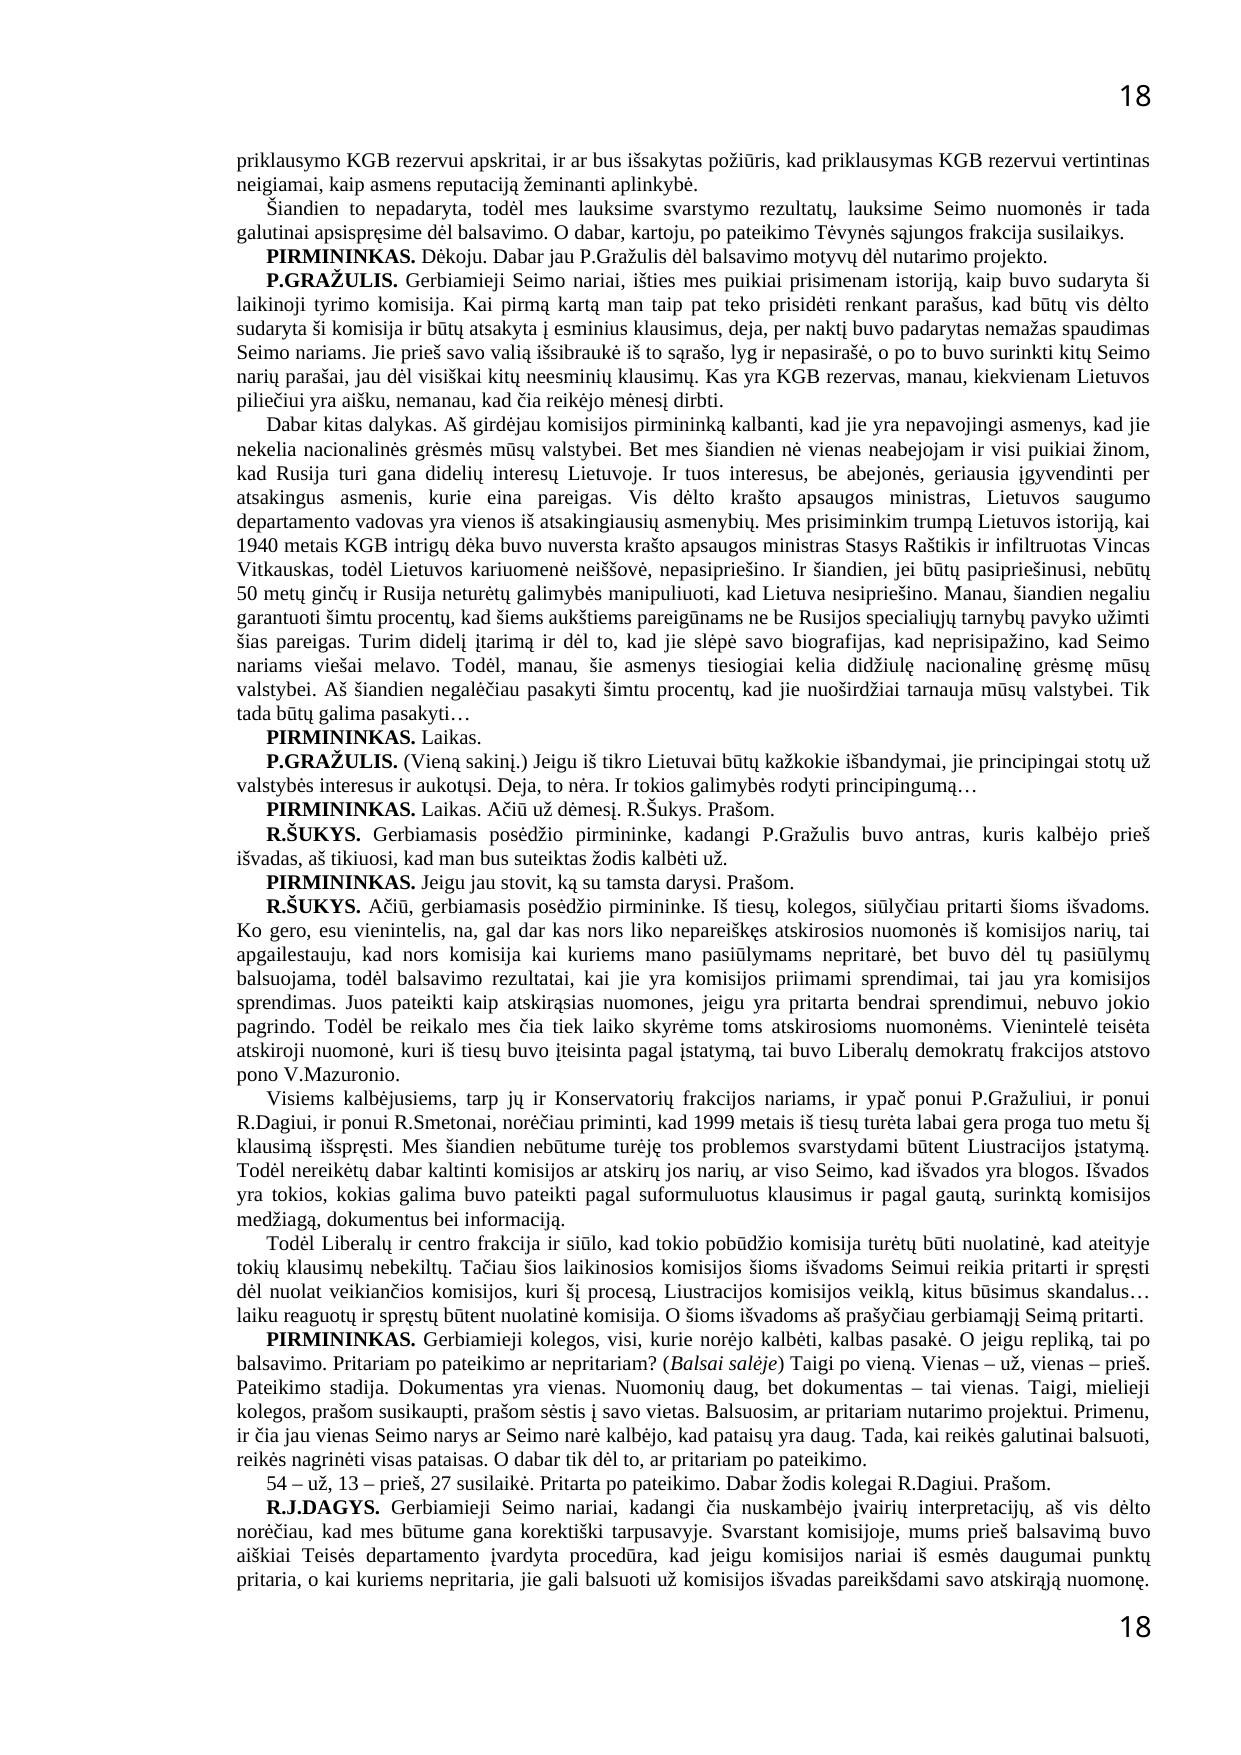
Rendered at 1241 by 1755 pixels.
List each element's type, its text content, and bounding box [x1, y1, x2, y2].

text Dabar kitas dalykas. Aš girdėjau komisijos pirmininką kalbanti, kad jie yra nepavojingi asmenys, kad jie nekelia nacionalinės grėsmės mūsų valstybei. Bet mes šiandien nė vienas neabejojam ir visi puikiai žinom, kad Rusija turi gana didelių interesų Lietuvoje. Ir tuos interesus, be abejonės, geriausia įgyvendinti per atsakingus asmenis, kurie eina pareigas. Vis dėlto krašto apsaugos ministras, Lietuvos saugumo departamento vadovas yra vienos iš atsakingiausių asmenybių. Mes prisiminkim trumpą Lietuvos istoriją, kai 1940 metais KGB intrigų dėka buvo nuversta krašto apsaugos ministras Stasys Raštikis ir infiltruotas Vincas Vitkauskas, todėl Lietuvos kariuomenė neiššovė, nepasipriešino. Ir šiandien, jei būtų pasipriešinusi, nebūtų 50 metų ginčų ir Rusija neturėtų galimybės manipuliuoti, kad Lietuva nesipriešino. Manau, šiandien negaliu garantuoti šimtu procentų, kad šiems aukštiems pareigūnams ne be Rusijos specialiųjų tarnybų pavyko užimti šias pareigas. Turim didelį įtarimą ir dėl to, kad jie slėpė savo biografijas, kad neprisipažino, kad Seimo nariams viešai melavo. Todėl, manau, šie asmenys tiesiogiai kelia didžiulę nacionalinę grėsmę mūsų valstybei. Aš šiandien negalėčiau pasakyti šimtu procentų, kad jie nuoširdžiai tarnauja mūsų valstybei. Tik tada būtų galima pasakyti… [236, 412, 1152, 725]
text P.GRAŽULIS. (Vieną sakinį.) Jeigu iš tikro Lietuvai būtų kažkokie išbandymai, jie principingai stotų už valstybės interesus ir aukotųsi. Deja, to nėra. Ir tokios galimybės rodyti principingumą… [236, 749, 1152, 797]
text priklausymo KGB rezervui apskritai, ir ar bus išsakytas požiūris, kad priklausymas KGB rezervui vertintinas neigiamai, kaip asmens reputaciją žeminanti aplinkybė. [236, 148, 1152, 196]
text Visiems kalbėjusiems, tarp jų ir Konservatorių frakcijos nariams, ir ypač ponui P.Gražuliui, ir ponui R.Dagiui, ir ponui R.Smetonai, norėčiau priminti, kad 1999 metais iš tiesų turėta labai gera proga tuo metu šį klausimą išspręsti. Mes šiandien nebūtume turėję tos problemos svarstydami būtent Liustracijos įstatymą. Todėl nereikėtų dabar kaltinti komisijos ar atskirų jos narių, ar viso Seimo, kad išvados yra blogos. Išvados yra tokios, kokias galima buvo pateikti pagal suformuluotus klausimus ir pagal gautą, surinktą komisijos medžiagą, dokumentus bei informaciją. [236, 1086, 1152, 1231]
text P.GRAŽULIS. Gerbiamieji Seimo nariai, išties mes puikiai prisimenam istoriją, kaip buvo sudaryta ši laikinoji tyrimo komisija. Kai pirmą kartą man taip pat teko prisidėti renkant parašus, kad būtų vis dėlto sudaryta ši komisija ir būtų atsakyta į esminius klausimus, deja, per naktį buvo padarytas nemažas spaudimas Seimo nariams. Jie prieš savo valią išsibraukė iš to sąrašo, lyg ir nepasirašė, o po to buvo surinkti kitų Seimo narių parašai, jau dėl visiškai kitų neesminių klausimų. Kas yra KGB rezervas, manau, kiekvienam Lietuvos piliečiui yra aišku, nemanau, kad čia reikėjo mėnesį dirbti. [236, 268, 1152, 412]
text PIRMININKAS. Gerbiamieji kolegos, visi, kurie norėjo kalbėti, kalbas pasakė. O jeigu repliką, tai po balsavimo. Pritariam po pateikimo ar nepritariam? (Balsai salėje) Taigi po vieną. Vienas – už, vienas – prieš. Pateikimo stadija. Dokumentas yra vienas. Nuomonių daug, bet dokumentas – tai vienas. Taigi, mielieji kolegos, prašom susikaupti, prašom sėstis į savo vietas. Balsuosim, ar pritariam nutarimo projektui. Primenu, ir čia jau vienas Seimo narys ar Seimo narė kalbėjo, kad pataisų yra daug. Tada, kai reikės galutinai balsuoti, reikės nagrinėti visas pataisas. O dabar tik dėl to, ar pritariam po pateikimo. [236, 1327, 1152, 1471]
text Todėl Liberalų ir centro frakcija ir siūlo, kad tokio pobūdžio komisija turėtų būti nuolatinė, kad ateityje tokių klausimų nebekiltų. Tačiau šios laikinosios komisijos šioms išvadoms Seimui reikia pritarti ir spręsti dėl nuolat veikiančios komisijos, kuri šį procesą, Liustracijos komisijos veiklą, kitus būsimus skandalus… laiku reaguotų ir spręstų būtent nuolatinė komisija. O šioms išvadoms aš prašyčiau gerbiamąjį Seimą pritarti. [236, 1231, 1152, 1327]
text R.ŠUKYS. Ačiū, gerbiamasis posėdžio pirmininke. Iš tiesų, kolegos, siūlyčiau pritarti šioms išvadoms. Ko gero, esu vienintelis, na, gal dar kas nors liko nepareiškęs atskirosios nuomonės iš komisijos narių, tai apgailestauju, kad nors komisija kai kuriems mano pasiūlymams nepritarė, bet buvo dėl tų pasiūlymų balsuojama, todėl balsavimo rezultatai, kai jie yra komisijos priimami sprendimai, tai jau yra komisijos sprendimas. Juos pateikti kaip atskirąsias nuomones, jeigu yra pritarta bendrai sprendimui, nebuvo jokio pagrindo. Todėl be reikalo mes čia tiek laiko skyrėme toms atskirosioms nuomonėms. Vienintelė teisėta atskiroji nuomonė, kuri iš tiesų buvo įteisinta pagal įstatymą, tai buvo Liberalų demokratų frakcijos atstovo pono V.Mazuronio. [236, 894, 1152, 1086]
text PIRMININKAS. Jeigu jau stovit, ką su tamsta darysi. Prašom. [236, 869, 1152, 894]
text 54 – už, 13 – prieš, 27 susilaikė. Pritarta po pateikimo. Dabar žodis kolegai R.Dagiui. Prašom. [236, 1471, 1152, 1495]
text Šiandien to nepadaryta, todėl mes lauksime svarstymo rezultatų, lauksime Seimo nuomonės ir tada galutinai apsispręsime dėl balsavimo. O dabar, kartoju, po pateikimo Tėvynės sąjungos frakcija susilaikys. [236, 196, 1152, 244]
text PIRMININKAS. Laikas. Ačiū už dėmesį. R.Šukys. Prašom. [236, 797, 1152, 821]
text R.ŠUKYS. Gerbiamasis posėdžio pirmininke, kadangi P.Gražulis buvo antras, kuris kalbėjo prieš išvadas, aš tikiuosi, kad man bus suteiktas žodis kalbėti už. [236, 821, 1152, 869]
text R.J.DAGYS. Gerbiamieji Seimo nariai, kadangi čia nuskambėjo įvairių interpretacijų, aš vis dėlto norėčiau, kad mes būtume gana korektiški tarpusavyje. Svarstant komisijoje, mums prieš balsavimą buvo aiškiai Teisės departamento įvardyta procedūra, kad jeigu komisijos nariai iš esmės daugumai punktų pritaria, o kai kuriems nepritaria, jie gali balsuoti už komisijos išvadas pareikšdami savo atskirąją nuomonę. [236, 1495, 1152, 1591]
text PIRMININKAS. Dėkoju. Dabar jau P.Gražulis dėl balsavimo motyvų dėl nutarimo projekto. [236, 244, 1152, 268]
text PIRMININKAS. Laikas. [236, 725, 1152, 749]
